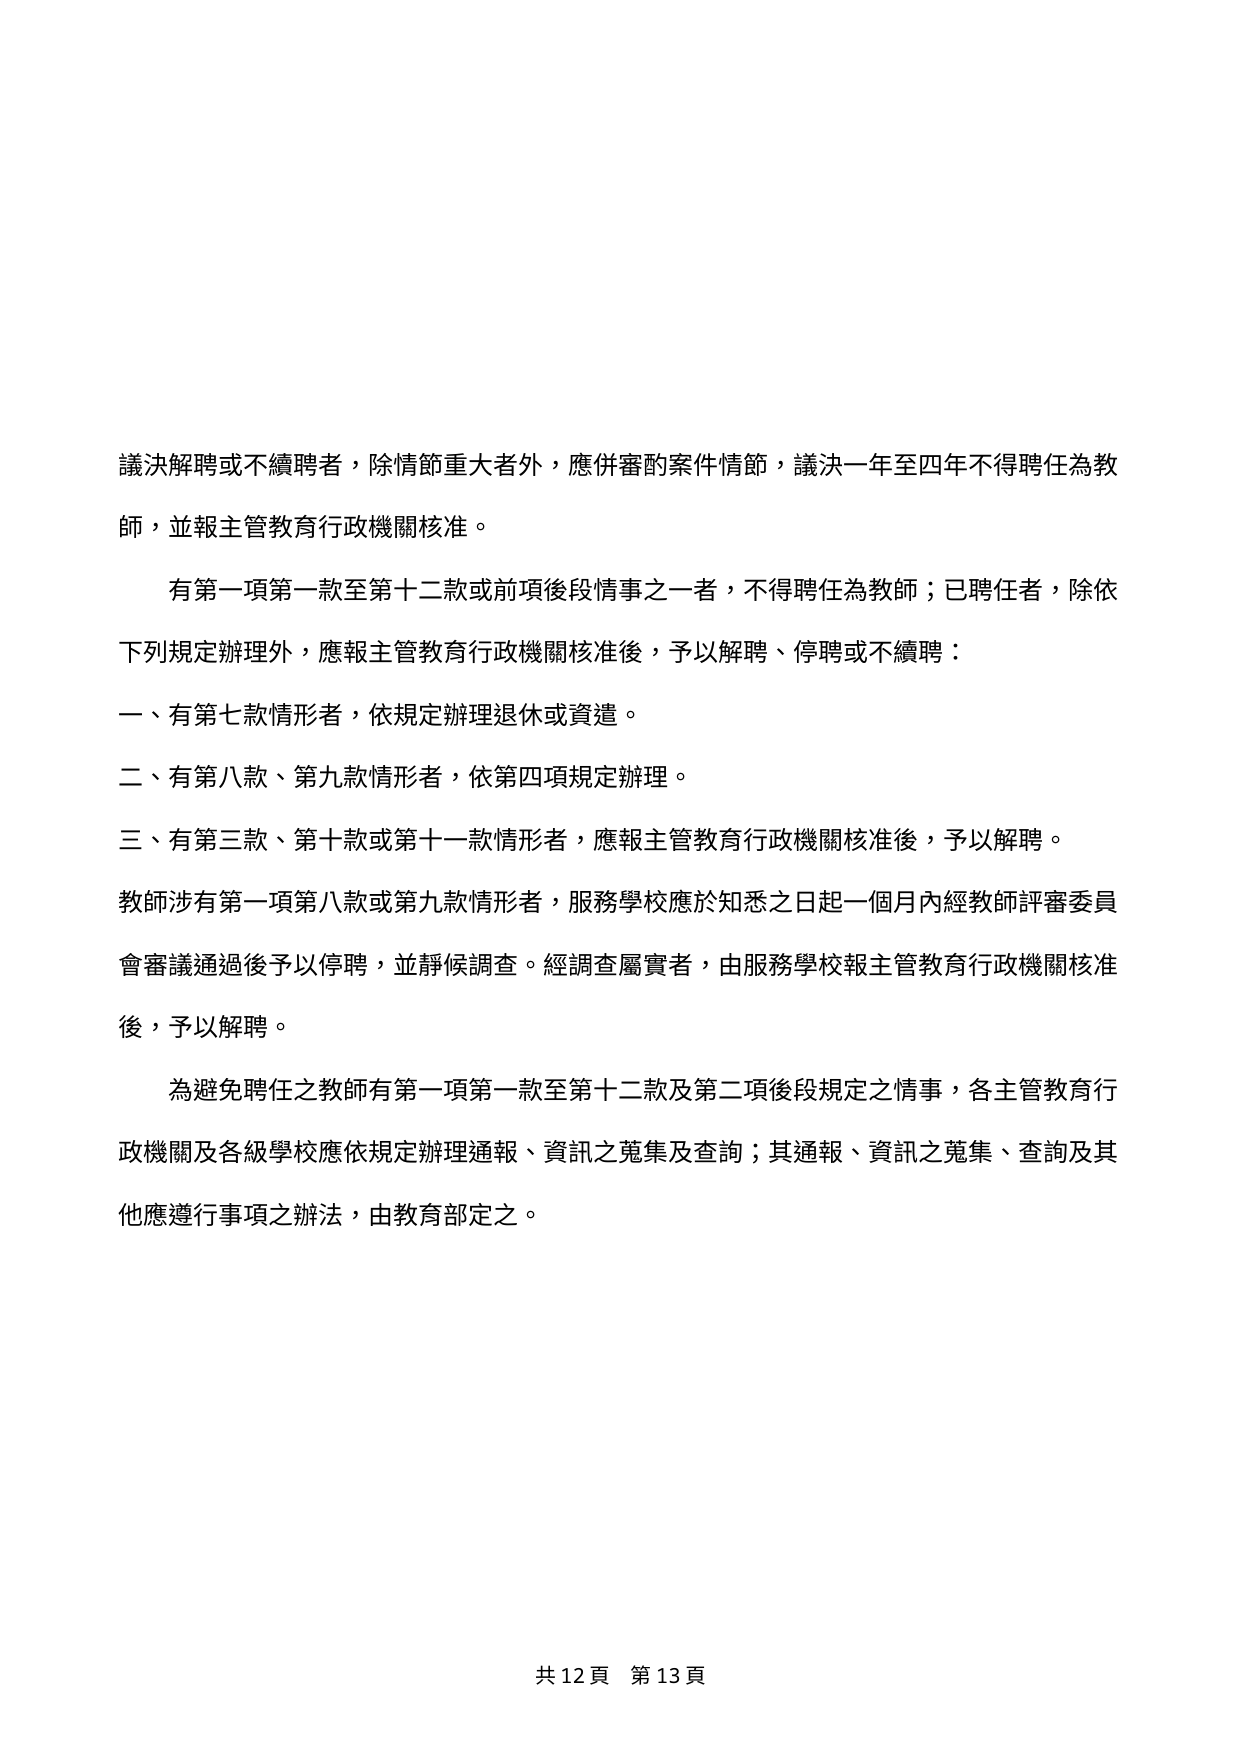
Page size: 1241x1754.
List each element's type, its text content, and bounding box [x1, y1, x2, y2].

text 議決解聘或不續聘者，除情節重大者外，應併審酌案件情節，議決一年至四年不得聘任為教師，並報主管教育行政機關核准。 [118, 422, 1122, 547]
text 教師涉有第一項第八款或第九款情形者，服務學校應於知悉之日起一個月內經教師評審委員會審議通過後予以停聘，並靜候調查。經調查屬實者，由服務學校報主管教育行政機關核准後，予以解聘。 [118, 859, 1122, 1047]
text 一、有第七款情形者，依規定辦理退休或資遣。 [118, 672, 1122, 734]
text 有第一項第一款至第十二款或前項後段情事之一者，不得聘任為教師；已聘任者，除依下列規定辦理外，應報主管教育行政機關核准後，予以解聘、停聘或不續聘： [118, 547, 1122, 672]
text 三、有第三款、第十款或第十一款情形者，應報主管教育行政機關核准後，予以解聘。 [118, 797, 1122, 859]
text 為避免聘任之教師有第一項第一款至第十二款及第二項後段規定之情事，各主管教育行政機關及各級學校應依規定辦理通報、資訊之蒐集及查詢；其通報、資訊之蒐集、查詢及其他應遵行事項之辦法，由教育部定之。 [118, 1047, 1122, 1234]
text 二、有第八款、第九款情形者，依第四項規定辦理。 [118, 734, 1122, 797]
